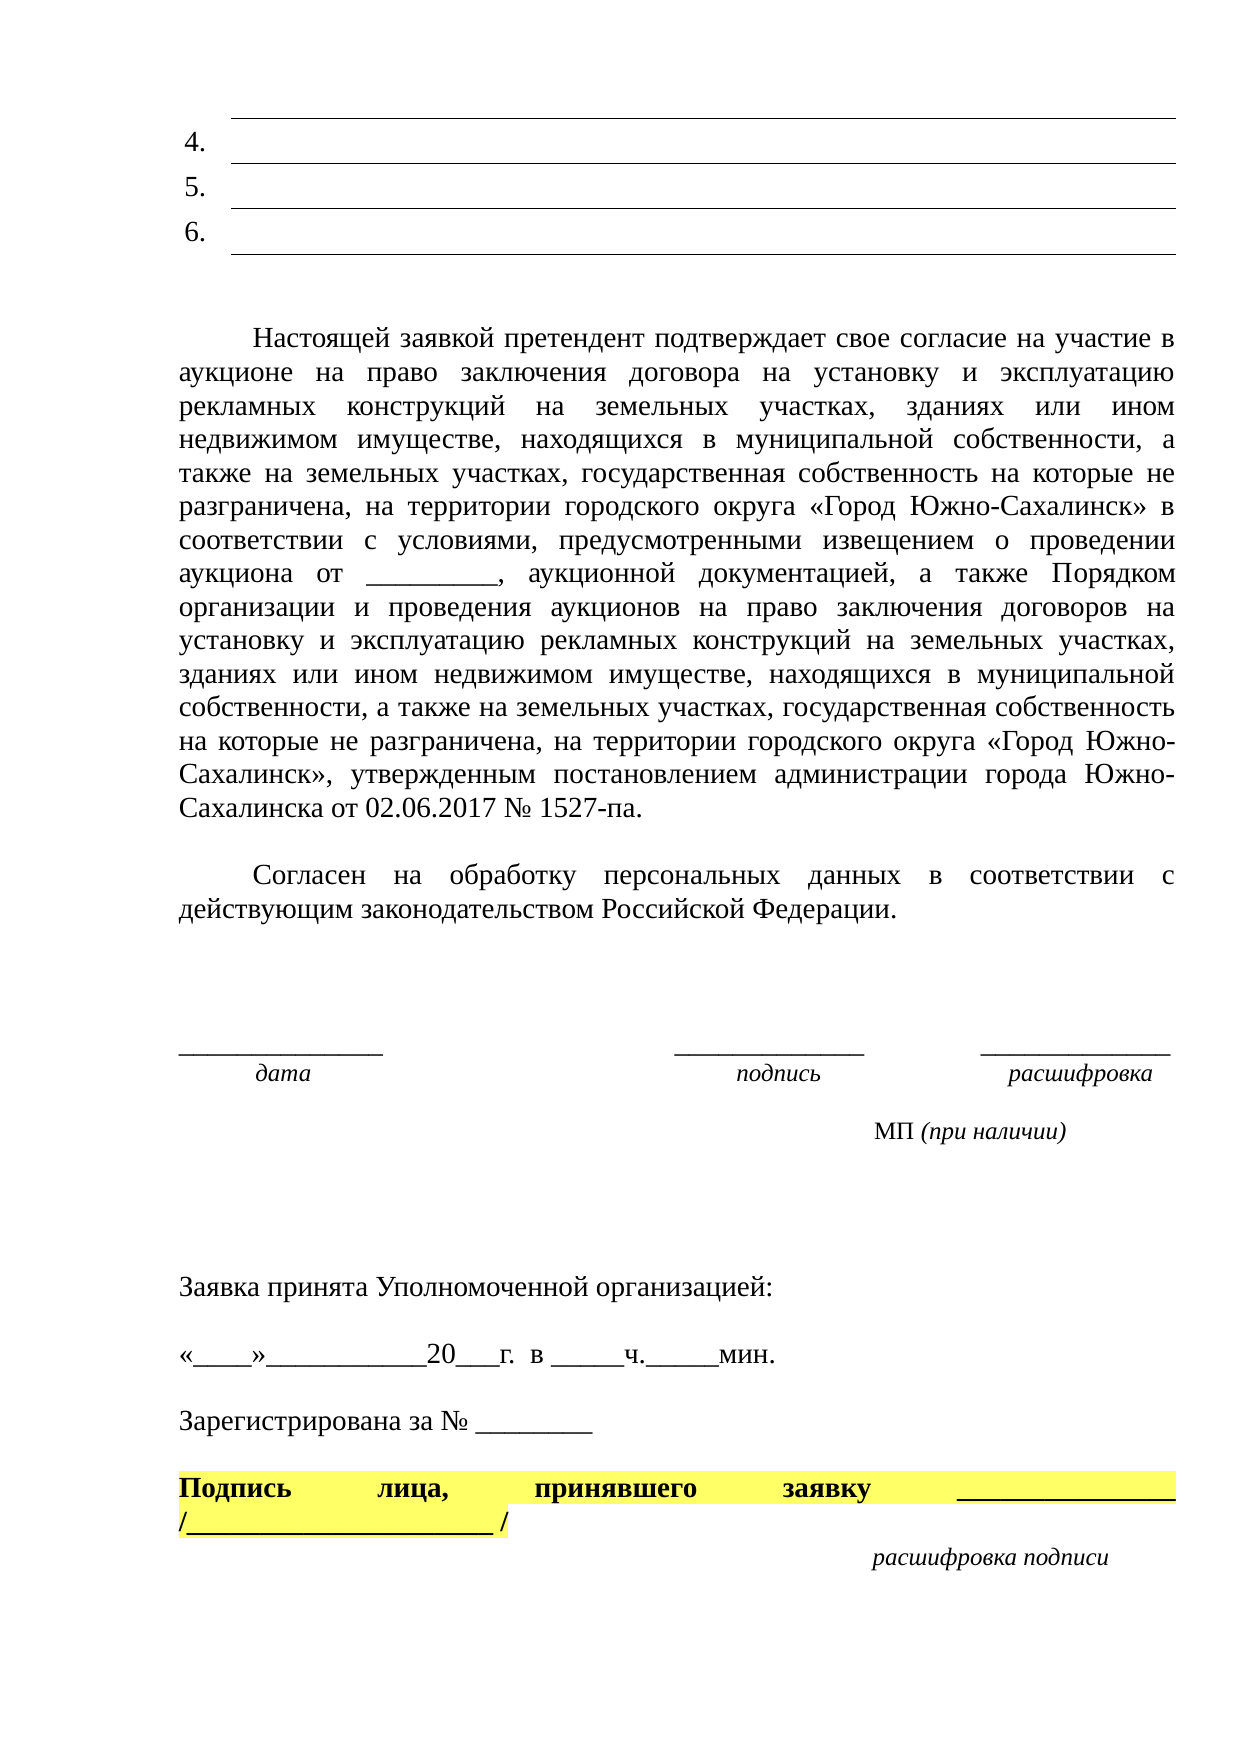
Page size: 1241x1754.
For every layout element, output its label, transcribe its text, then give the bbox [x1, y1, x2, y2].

text расшифровка подписи [178, 1538, 1176, 1571]
text Согласен на обработку персональных данных в соответствии с действующим законодательством Российской Федерации. [178, 857, 1176, 924]
table_cell 4. [179, 118, 231, 163]
text ______________ _____________ _____________ [178, 1025, 1176, 1058]
text дата подпись расшифровка [178, 1058, 1176, 1087]
text Настоящей заявкой претендент подтверждает свое согласие на участие в аукционе на право заключения договора на установку и эксплуатацию рекламных конструкций на земельных участках, зданиях или ином недвижимом имуществе, находящихся в муниципальной собственности, а также на земельных участках, государственная собственность на которые не разграничена, на территории городского округа «Город Южно-Сахалинск» в соответствии с условиями, предусмотренными извещением о проведении аукциона от _________, аукционной документацией, а также Порядком организации и проведения аукционов на право заключения договоров на установку и эксплуатацию рекламных конструкций на земельных участках, зданиях или ином недвижимом имуществе, находящихся в муниципальной собственности, а также на земельных участках, государственная собственность на которые не разграничена, на территории городского округа «Город Южно-Сахалинск», утвержденным постановлением администрации города Южно-Сахалинска от 02.06.2017 № 1527-па. [178, 321, 1176, 824]
text МП (при наличии) [178, 1116, 1176, 1145]
table_cell 5. [179, 163, 231, 208]
text «____»___________20___г. в _____ч._____мин. [178, 1336, 1176, 1370]
text Зарегистрирована за № ________ [178, 1403, 1176, 1437]
table_cell [231, 164, 1176, 208]
table_cell [231, 119, 1176, 163]
table_cell 6. [179, 208, 231, 253]
text Заявка принята Уполномоченной организацией: [178, 1269, 1176, 1303]
table_cell [231, 209, 1176, 253]
